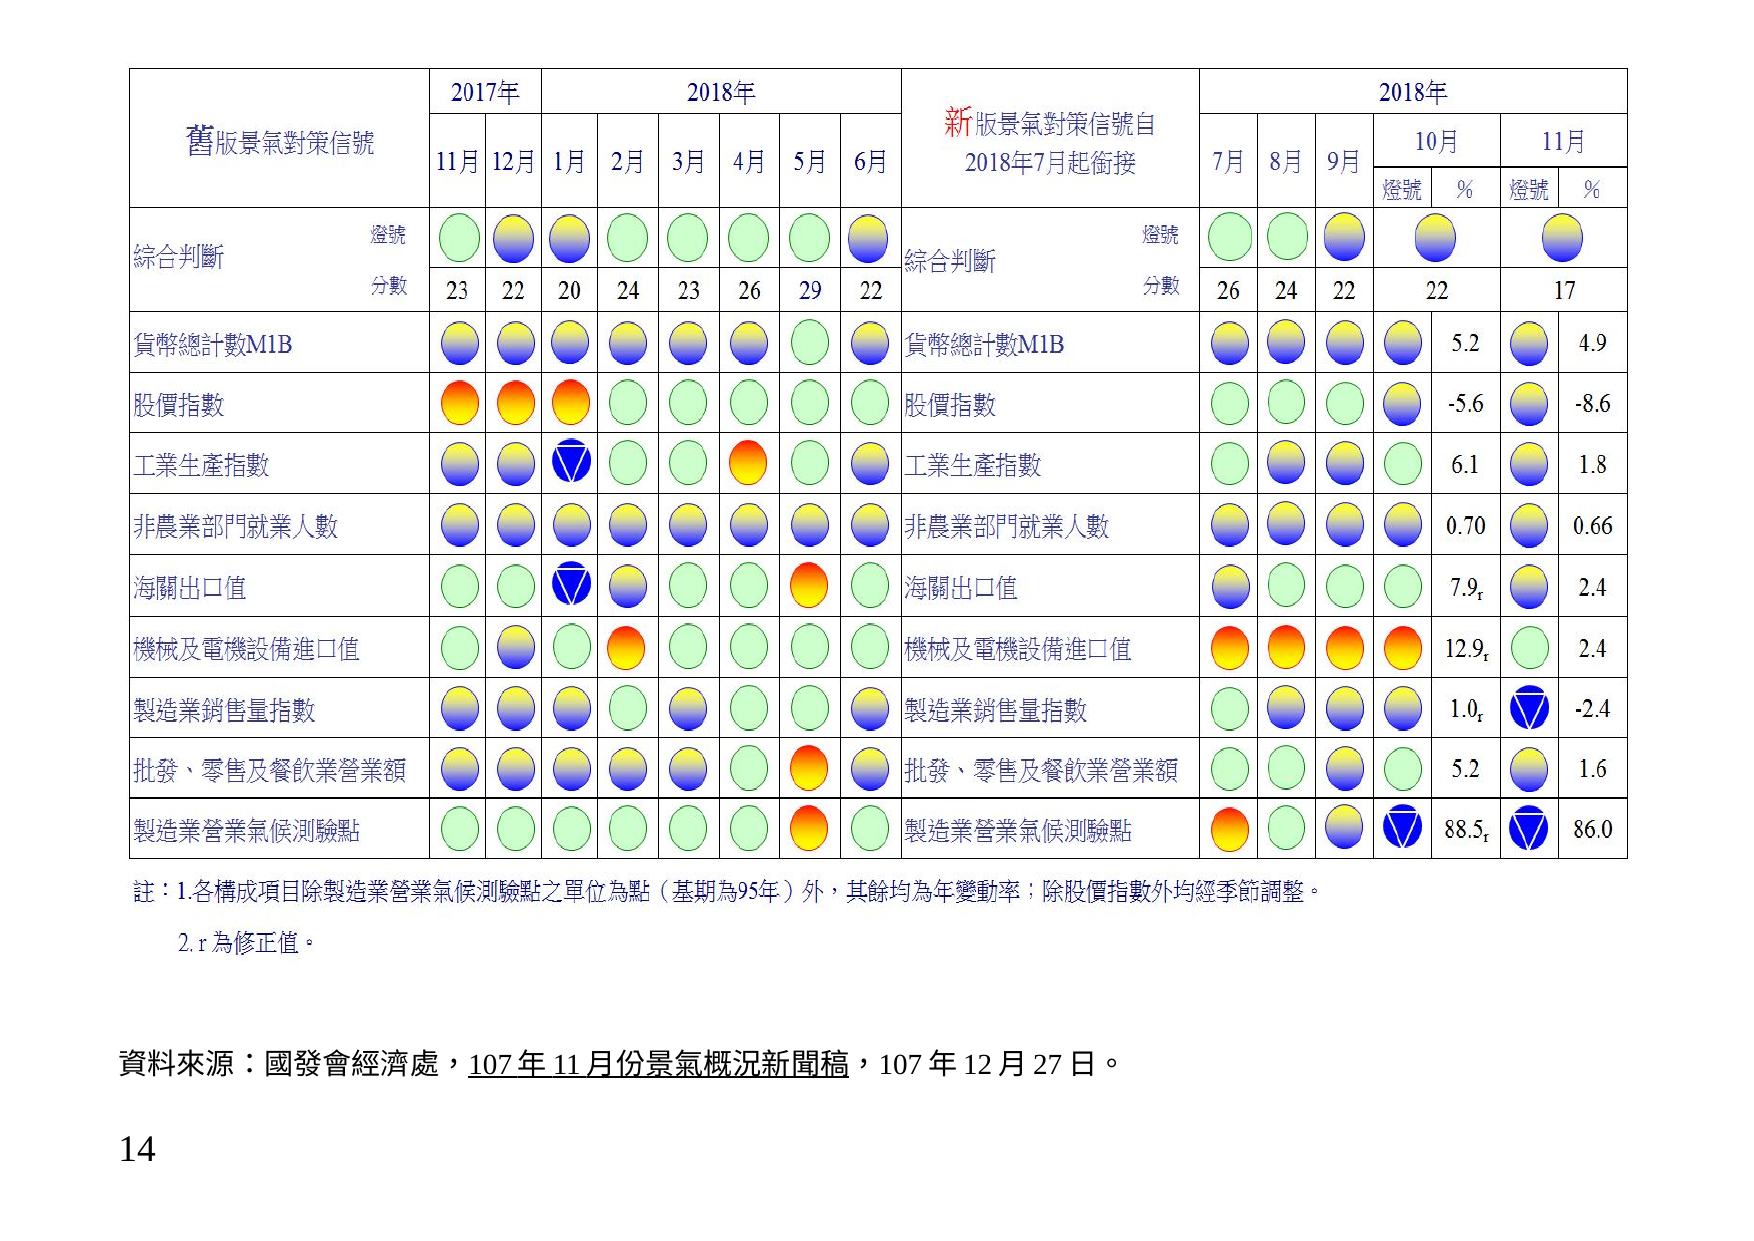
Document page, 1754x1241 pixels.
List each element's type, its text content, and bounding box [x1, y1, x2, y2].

text [118, 62, 1636, 999]
picture [118, 62, 1635, 964]
text 資料來源：國發會經濟處，107年11月份景氣概況新聞稿，107年12月27日。 [118, 1024, 1636, 1099]
